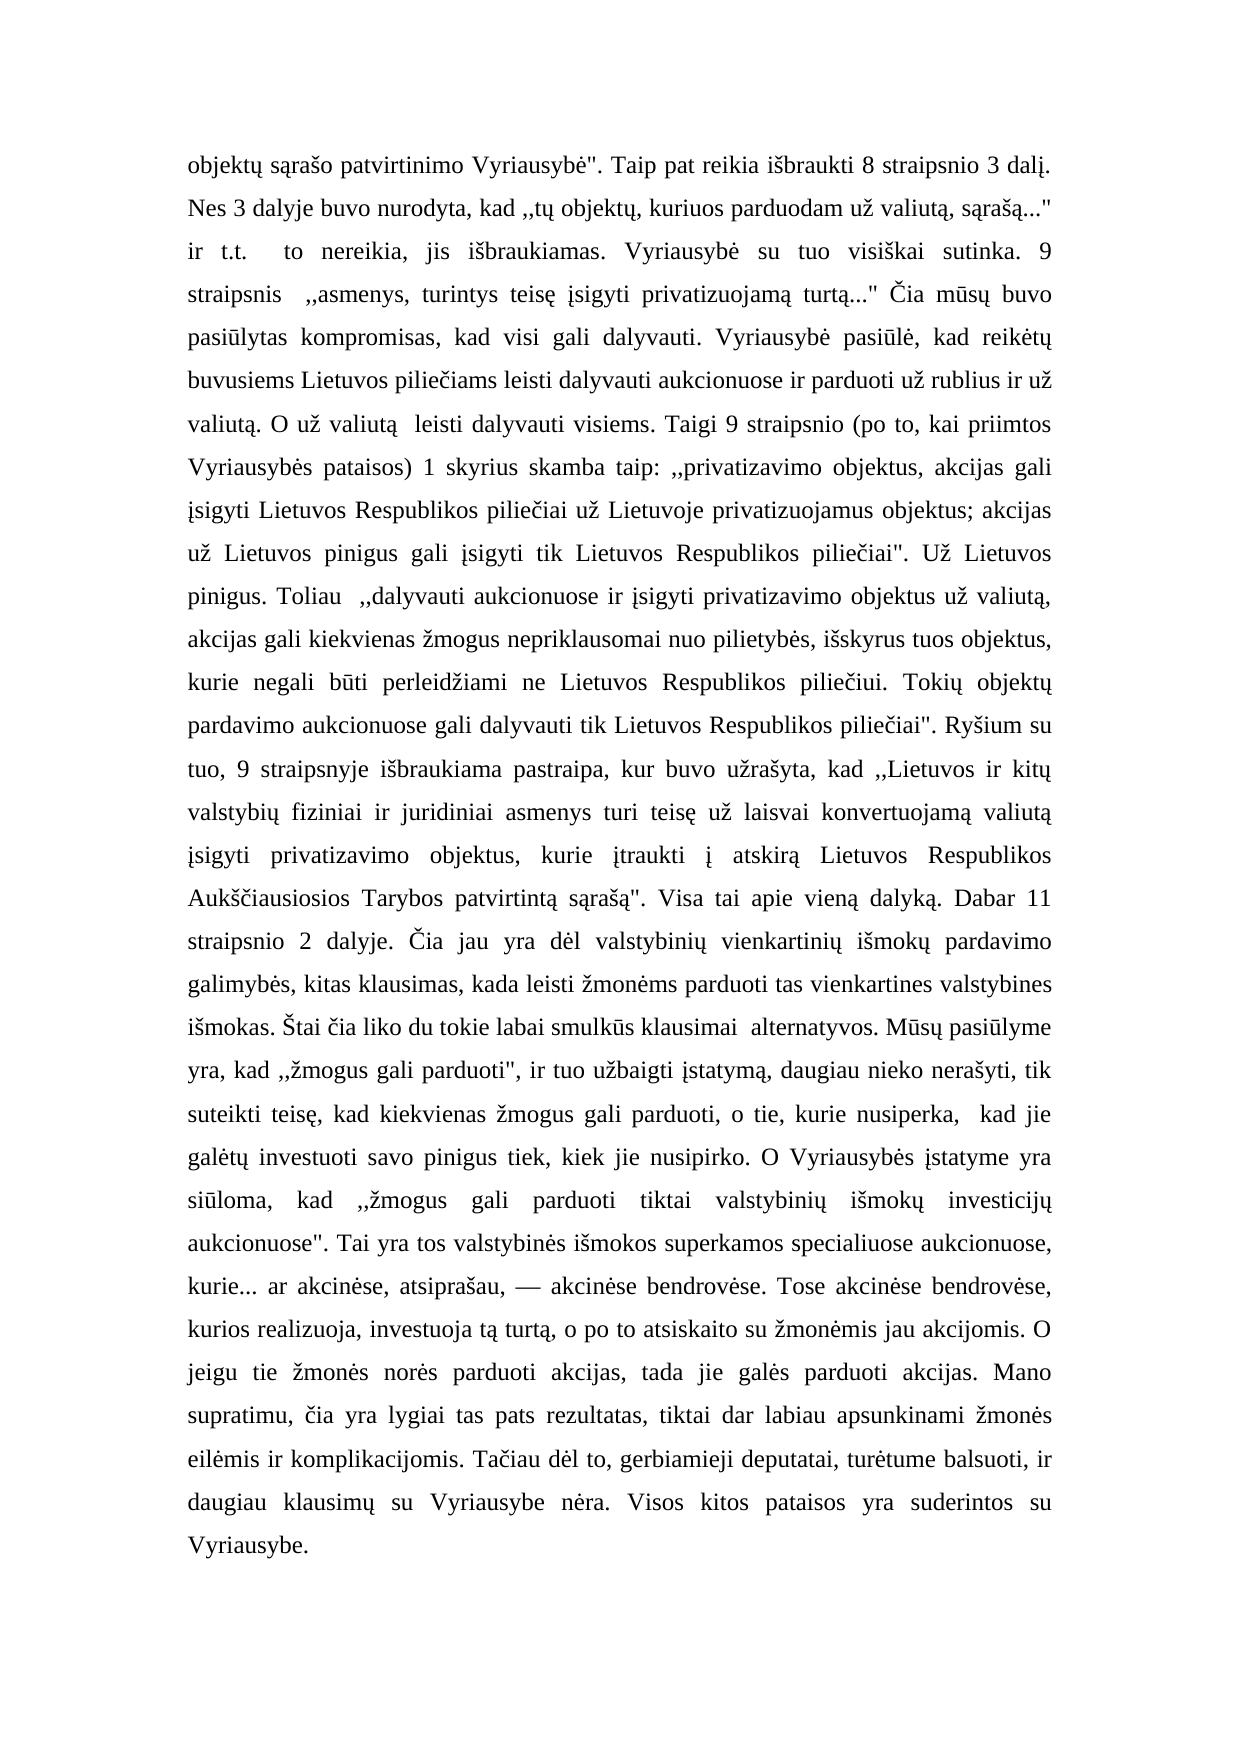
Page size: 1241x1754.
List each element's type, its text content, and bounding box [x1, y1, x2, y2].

text objektų sąrašo patvirtinimo Vyriausybė". Taip pat reikia išbraukti 8 straipsnio 3 dalį. Nes 3 dalyje buvo nurodyta, kad ,,tų objektų, kuriuos parduodam už valiutą, sąrašą..." ir t.t. to nereikia, jis išbraukiamas. Vyriausybė su tuo visiškai sutinka. 9 straipsnis ,,asmenys, turintys teisę įsigyti privatizuojamą turtą..." Čia mūsų buvo pasiūlytas kompromisas, kad visi gali dalyvauti. Vyriausybė pasiūlė, kad reikėtų buvusiems Lietuvos piliečiams leisti dalyvauti aukcionuose ir parduoti už rublius ir už valiutą. O už valiutą leisti dalyvauti visiems. Taigi 9 straipsnio (po to, kai priimtos Vyriausybės pataisos) 1 skyrius skamba taip: ,,privatizavimo objektus, akcijas gali įsigyti Lietuvos Respublikos piliečiai už Lietuvoje privatizuojamus objektus; akcijas už Lietuvos pinigus gali įsigyti tik Lietuvos Respublikos piliečiai". Už Lietuvos pinigus. Toliau ,,dalyvauti aukcionuose ir įsigyti privatizavimo objektus už valiutą, akcijas gali kiekvienas žmogus nepriklausomai nuo pilietybės, išskyrus tuos objektus, kurie negali būti perleidžiami ne Lietuvos Respublikos piliečiui. Tokių objektų pardavimo aukcionuose gali dalyvauti tik Lietuvos Respublikos piliečiai". Ryšium su tuo, 9 straipsnyje išbraukiama pastraipa, kur buvo užrašyta, kad ,,Lietuvos ir kitų valstybių fiziniai ir juridiniai asmenys turi teisę už laisvai konvertuojamą valiutą įsigyti privatizavimo objektus, kurie įtraukti į atskirą Lietuvos Respublikos Aukščiausiosios Tarybos patvirtintą sąrašą". Visa tai apie vieną dalyką. Dabar 11 straipsnio 2 dalyje. Čia jau yra dėl valstybinių vienkartinių išmokų pardavimo galimybės, kitas klausimas, kada leisti žmonėms parduoti tas vienkartines valstybines išmokas. Štai čia liko du tokie labai smulkūs klausimai alternatyvos. Mūsų pasiūlyme yra, kad ,,žmogus gali parduoti", ir tuo užbaigti įstatymą, daugiau nieko nerašyti, tik suteikti teisę, kad kiekvienas žmogus gali parduoti, o tie, kurie nusiperka, kad jie galėtų investuoti savo pinigus tiek, kiek jie nusipirko. O Vyriausybės įstatyme yra siūloma, kad ,,žmogus gali parduoti tiktai valstybinių išmokų investicijų aukcionuose". Tai yra tos valstybinės išmokos superkamos specialiuose aukcionuose, kurie... ar akcinėse, atsiprašau, — akcinėse bendrovėse. Tose akcinėse bendrovėse, kurios realizuoja, investuoja tą turtą, o po to atsiskaito su žmonėmis jau akcijomis. O jeigu tie žmonės norės parduoti akcijas, tada jie galės parduoti akcijas. Mano supratimu, čia yra lygiai tas pats rezultatas, tiktai dar labiau apsunkinami žmonės eilėmis ir komplikacijomis. Tačiau dėl to, gerbiamieji deputatai, turėtume balsuoti, ir daugiau klausimų su Vyriausybe nėra. Visos kitos pataisos yra suderintos su Vyriausybe. [187, 150, 1053, 1559]
